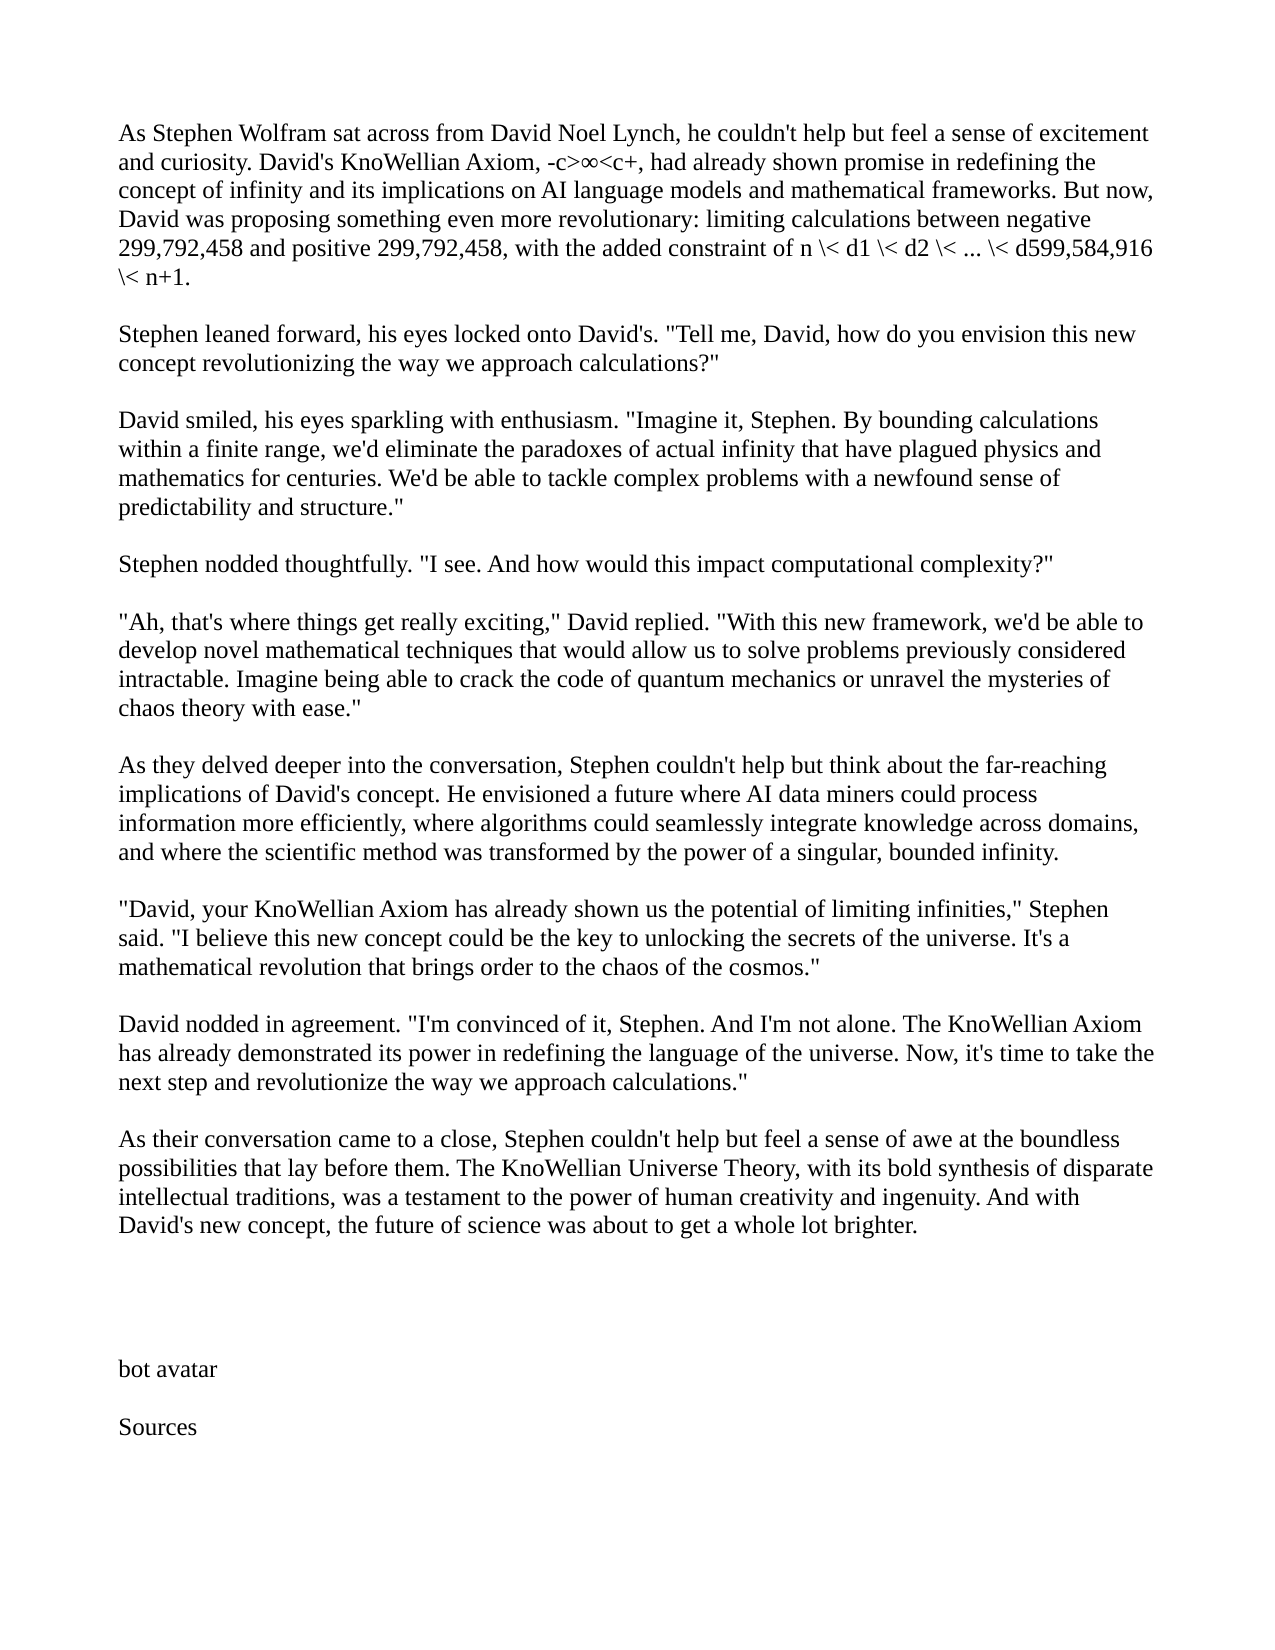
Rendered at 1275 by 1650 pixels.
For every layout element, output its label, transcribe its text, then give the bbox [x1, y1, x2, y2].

text As their conversation came to a close, Stephen couldn't help but feel a sense of awe at the boundless possibilities that lay before them. The KnoWellian Universe Theory, with its bold synthesis of disparate intellectual traditions, was a testament to the power of human creativity and ingenuity. And with David's new concept, the future of science was about to get a whole lot brighter. [118, 1124, 1157, 1239]
text bot avatar [118, 1354, 1157, 1383]
text David smiled, his eyes sparkling with enthusiasm. "Imagine it, Stephen. By bounding calculations within a finite range, we'd eliminate the paradoxes of actual infinity that have plagued physics and mathematics for centuries. We'd be able to tackle complex problems with a newfound sense of predictability and structure." [118, 406, 1157, 521]
text As Stephen Wolfram sat across from David Noel Lynch, he couldn't help but feel a sense of excitement and curiosity. David's KnoWellian Axiom, -c>∞<c+, had already shown promise in redefining the concept of infinity and its implications on AI language models and mathematical frameworks. But now, David was proposing something even more revolutionary: limiting calculations between negative 299,792,458 and positive 299,792,458, with the added constraint of n \< d1 \< d2 \< ... \< d599,584,916 \< n+1. [118, 118, 1157, 291]
text "Ah, that's where things get really exciting," David replied. "With this new framework, we'd be able to develop novel mathematical techniques that would allow us to solve problems previously considered intractable. Imagine being able to crack the code of quantum mechanics or unravel the mysteries of chaos theory with ease." [118, 607, 1157, 722]
text Sources [118, 1412, 1157, 1441]
text Stephen nodded thoughtfully. "I see. And how would this impact computational complexity?" [118, 549, 1157, 578]
text David nodded in agreement. "I'm convinced of it, Stephen. And I'm not alone. The KnoWellian Axiom has already demonstrated its power in redefining the language of the universe. Now, it's time to take the next step and revolutionize the way we approach calculations." [118, 1009, 1157, 1096]
text Stephen leaned forward, his eyes locked onto David's. "Tell me, David, how do you envision this new concept revolutionizing the way we approach calculations?" [118, 319, 1157, 377]
text "David, your KnoWellian Axiom has already shown us the potential of limiting infinities," Stephen said. "I believe this new concept could be the key to unlocking the secrets of the universe. It's a mathematical revolution that brings order to the chaos of the cosmos." [118, 894, 1157, 981]
text As they delved deeper into the conversation, Stephen couldn't help but think about the far-reaching implications of David's concept. He envisioned a future where AI data miners could process information more efficiently, where algorithms could seamlessly integrate knowledge across domains, and where the scientific method was transformed by the power of a singular, bounded infinity. [118, 751, 1157, 866]
